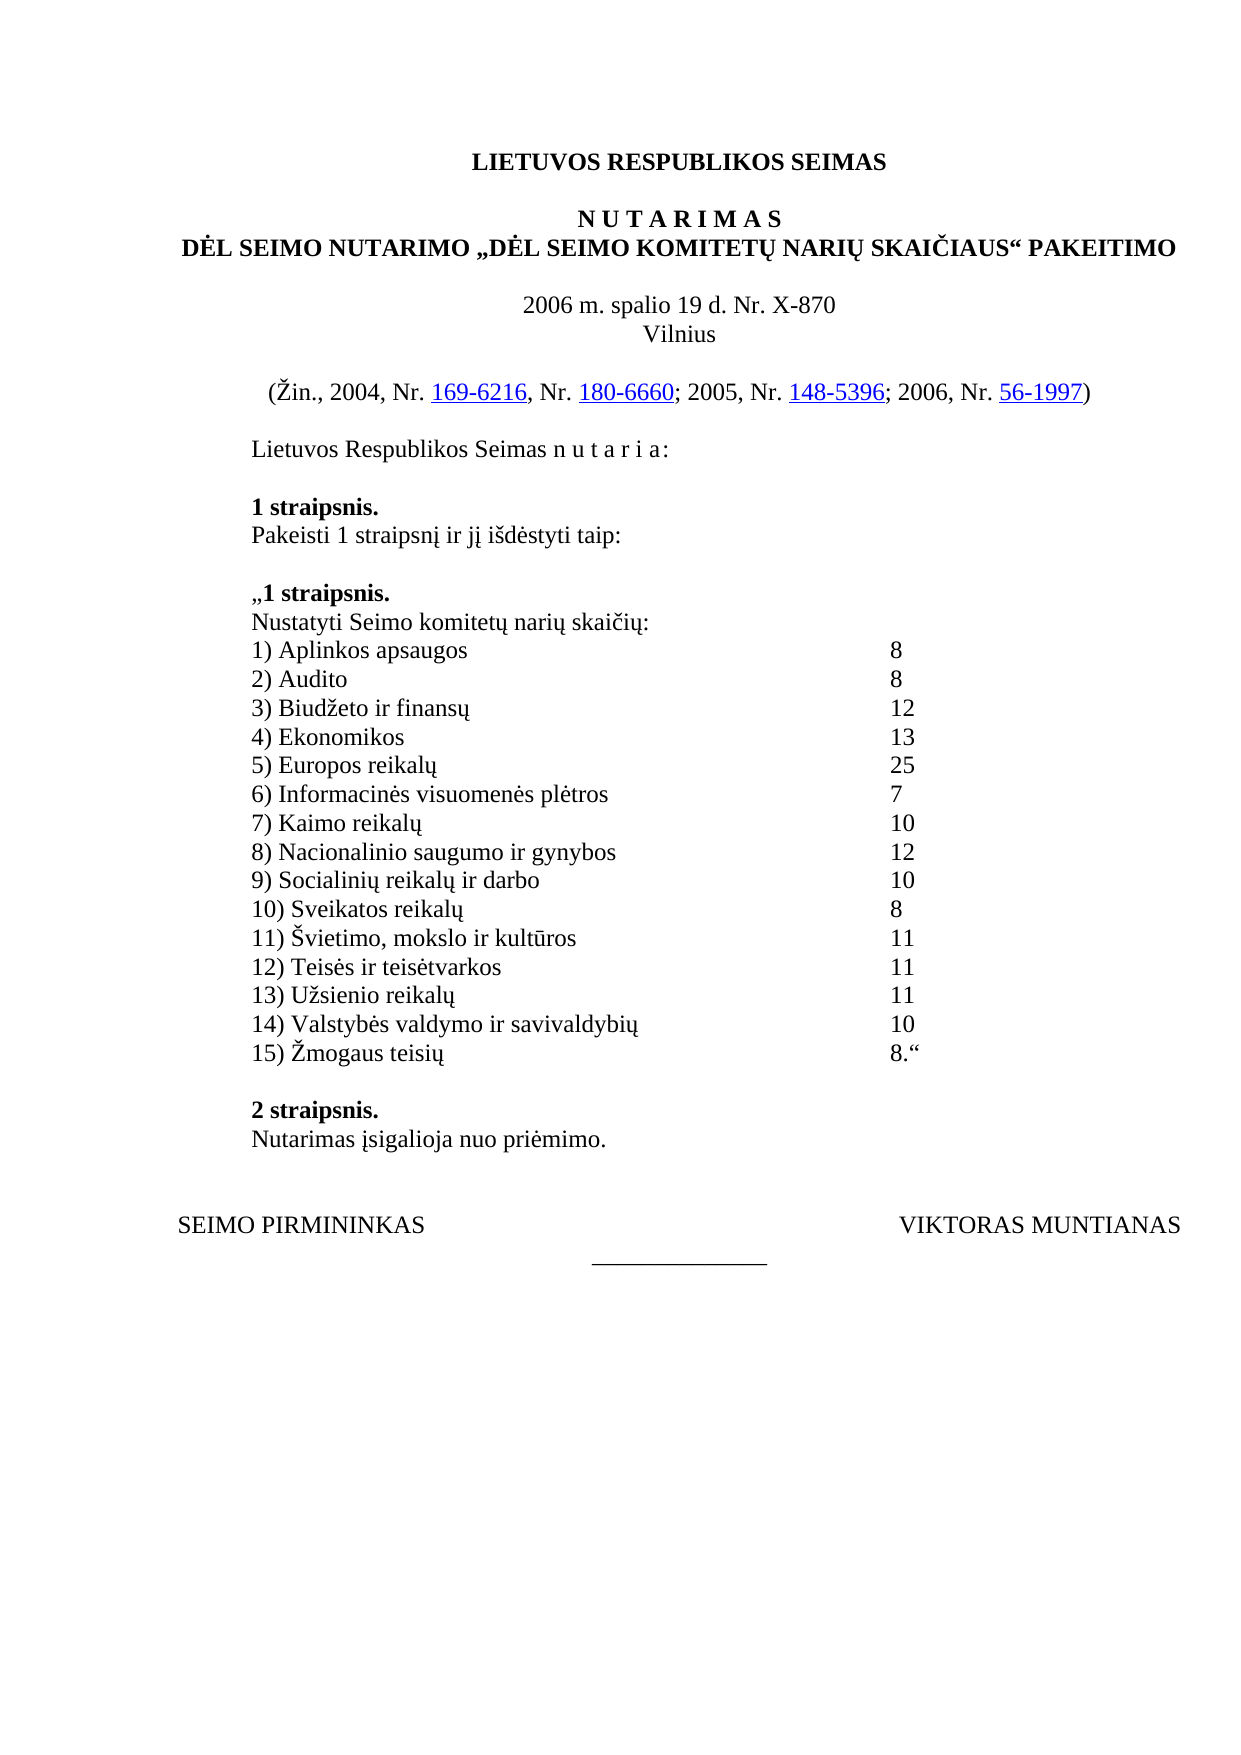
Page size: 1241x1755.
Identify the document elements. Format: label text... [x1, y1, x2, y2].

text 2) Audito 8 [177, 664, 1181, 693]
text 13) Užsienio reikalų 11 [177, 981, 1181, 1009]
text Lietuvos Respublikos Seimas nutaria: [177, 434, 1181, 463]
text 9) Socialinių reikalų ir darbo 10 [177, 866, 1181, 894]
text Nutarimas įsigalioja nuo priėmimo. [177, 1124, 1181, 1153]
text 11) Švietimo, mokslo ir kultūros 11 [177, 923, 1181, 952]
text 2006 m. spalio 19 d. Nr. X-870 [177, 291, 1181, 319]
text 1 straipsnis. [177, 492, 1181, 521]
text 2 straipsnis. [177, 1096, 1181, 1124]
text 14) Valstybės valdymo ir savivaldybių 10 [177, 1009, 1181, 1038]
text Pakeisti 1 straipsnį ir jį išdėstyti taip: [177, 521, 1181, 549]
text 5) Europos reikalų 25 [177, 751, 1181, 779]
text 6) Informacinės visuomenės plėtros 7 [177, 779, 1181, 808]
text „1 straipsnis. [177, 578, 1181, 607]
text ______________ [177, 1239, 1181, 1268]
text (Žin., 2004, Nr. 169-6216, Nr. 180-6660; 2005, Nr. 148-5396; 2006, Nr. 56-1997) [177, 377, 1181, 406]
text 8) Nacionalinio saugumo ir gynybos 12 [177, 837, 1181, 866]
text 3) Biudžeto ir finansų 12 [177, 693, 1181, 722]
text 1) Aplinkos apsaugos 8 [177, 636, 1181, 664]
text 10) Sveikatos reikalų 8 [177, 894, 1181, 923]
text SEIMO PIRMININKAS VIKTORAS MUNTIANAS [177, 1211, 1181, 1239]
text 12) Teisės ir teisėtvarkos 11 [177, 952, 1181, 981]
text Nustatyti Seimo komitetų narių skaičių: [177, 607, 1181, 636]
text N U T A R I M A S [177, 204, 1181, 233]
text LIETUVOS RESPUBLIKOS SEIMAS [177, 147, 1181, 176]
text DĖL SEIMO NUTARIMO „DĖL SEIMO KOMITETŲ NARIŲ SKAIČIAUS“ PAKEITIMO [177, 233, 1181, 262]
text 4) Ekonomikos 13 [177, 722, 1181, 751]
text Vilnius [177, 319, 1181, 348]
text 7) Kaimo reikalų 10 [177, 808, 1181, 837]
text 15) Žmogaus teisių 8.“ [177, 1038, 1181, 1067]
